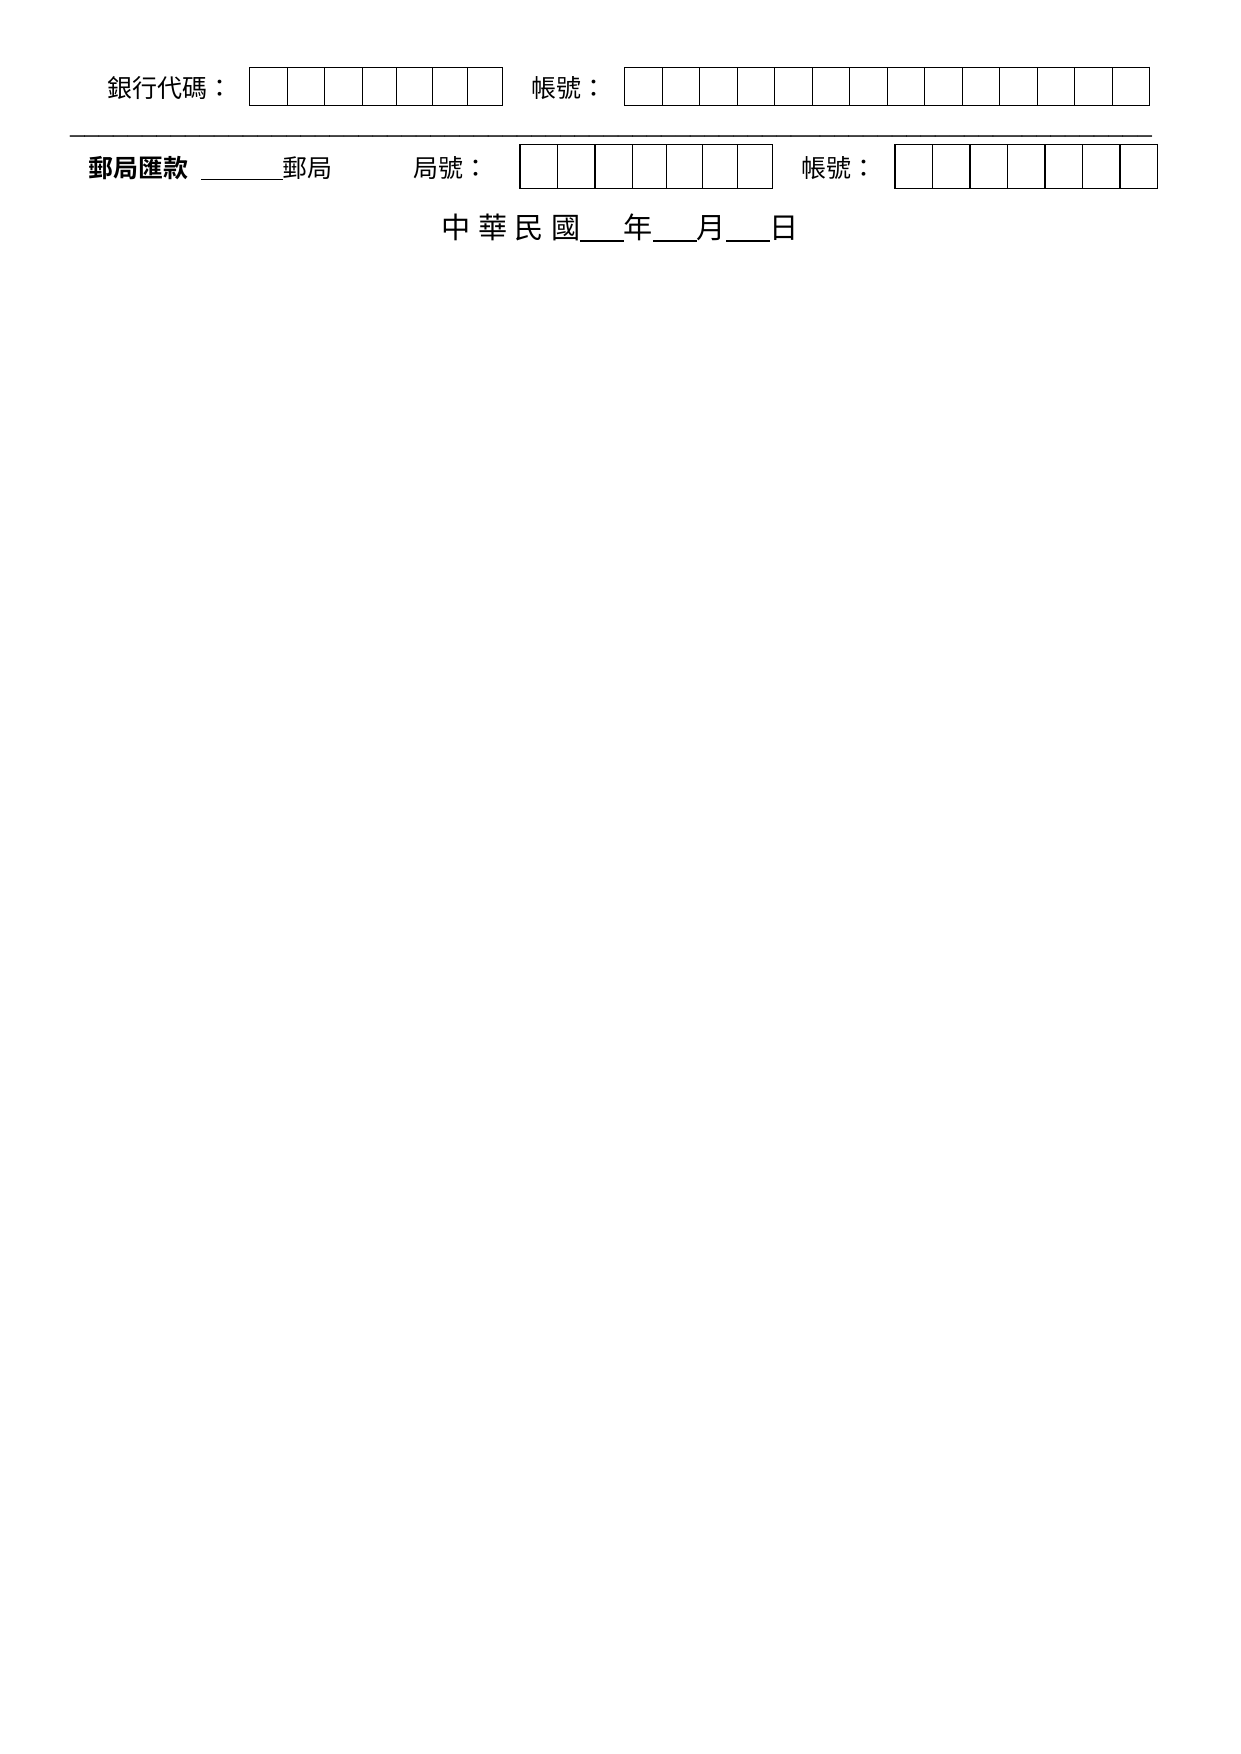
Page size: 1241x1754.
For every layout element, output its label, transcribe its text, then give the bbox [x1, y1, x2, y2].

table_header [813, 68, 849, 105]
table_header [971, 145, 1007, 187]
table_header [738, 145, 772, 187]
table_header [963, 68, 999, 105]
table_header [667, 145, 702, 187]
table_header [1113, 68, 1149, 105]
table_header [663, 68, 699, 105]
table_header [1083, 145, 1119, 187]
table_header [468, 68, 502, 105]
table_header [888, 68, 924, 105]
table_header [850, 68, 887, 105]
table_header [1008, 145, 1044, 187]
table_header [1046, 145, 1082, 187]
table_header [433, 68, 467, 105]
text 中 華 民 國 年 月 日 [89, 188, 1152, 263]
table_header [700, 68, 737, 105]
table_header [738, 68, 774, 105]
table_header [896, 145, 932, 187]
table_header [703, 145, 737, 187]
table_header [288, 68, 324, 105]
table_header [521, 145, 557, 187]
table_header [363, 68, 396, 105]
table_header [596, 145, 632, 187]
table_header [250, 68, 287, 105]
table_header 帳號： [503, 67, 624, 105]
table_header [775, 68, 812, 105]
table_header [1000, 68, 1037, 105]
table_header [925, 68, 962, 105]
table_header [933, 145, 969, 187]
table_header [625, 68, 662, 105]
table_header [1038, 68, 1074, 105]
table_header [633, 145, 666, 187]
table_header 帳號： [773, 144, 894, 187]
table_header [325, 68, 362, 105]
table_header [397, 68, 432, 105]
table_header 郵局匯款 郵局 局號： [78, 144, 519, 187]
table_header [558, 145, 594, 187]
table_header 銀行代碼： [91, 67, 249, 105]
table_header [1075, 68, 1112, 105]
table_header [1121, 145, 1157, 187]
